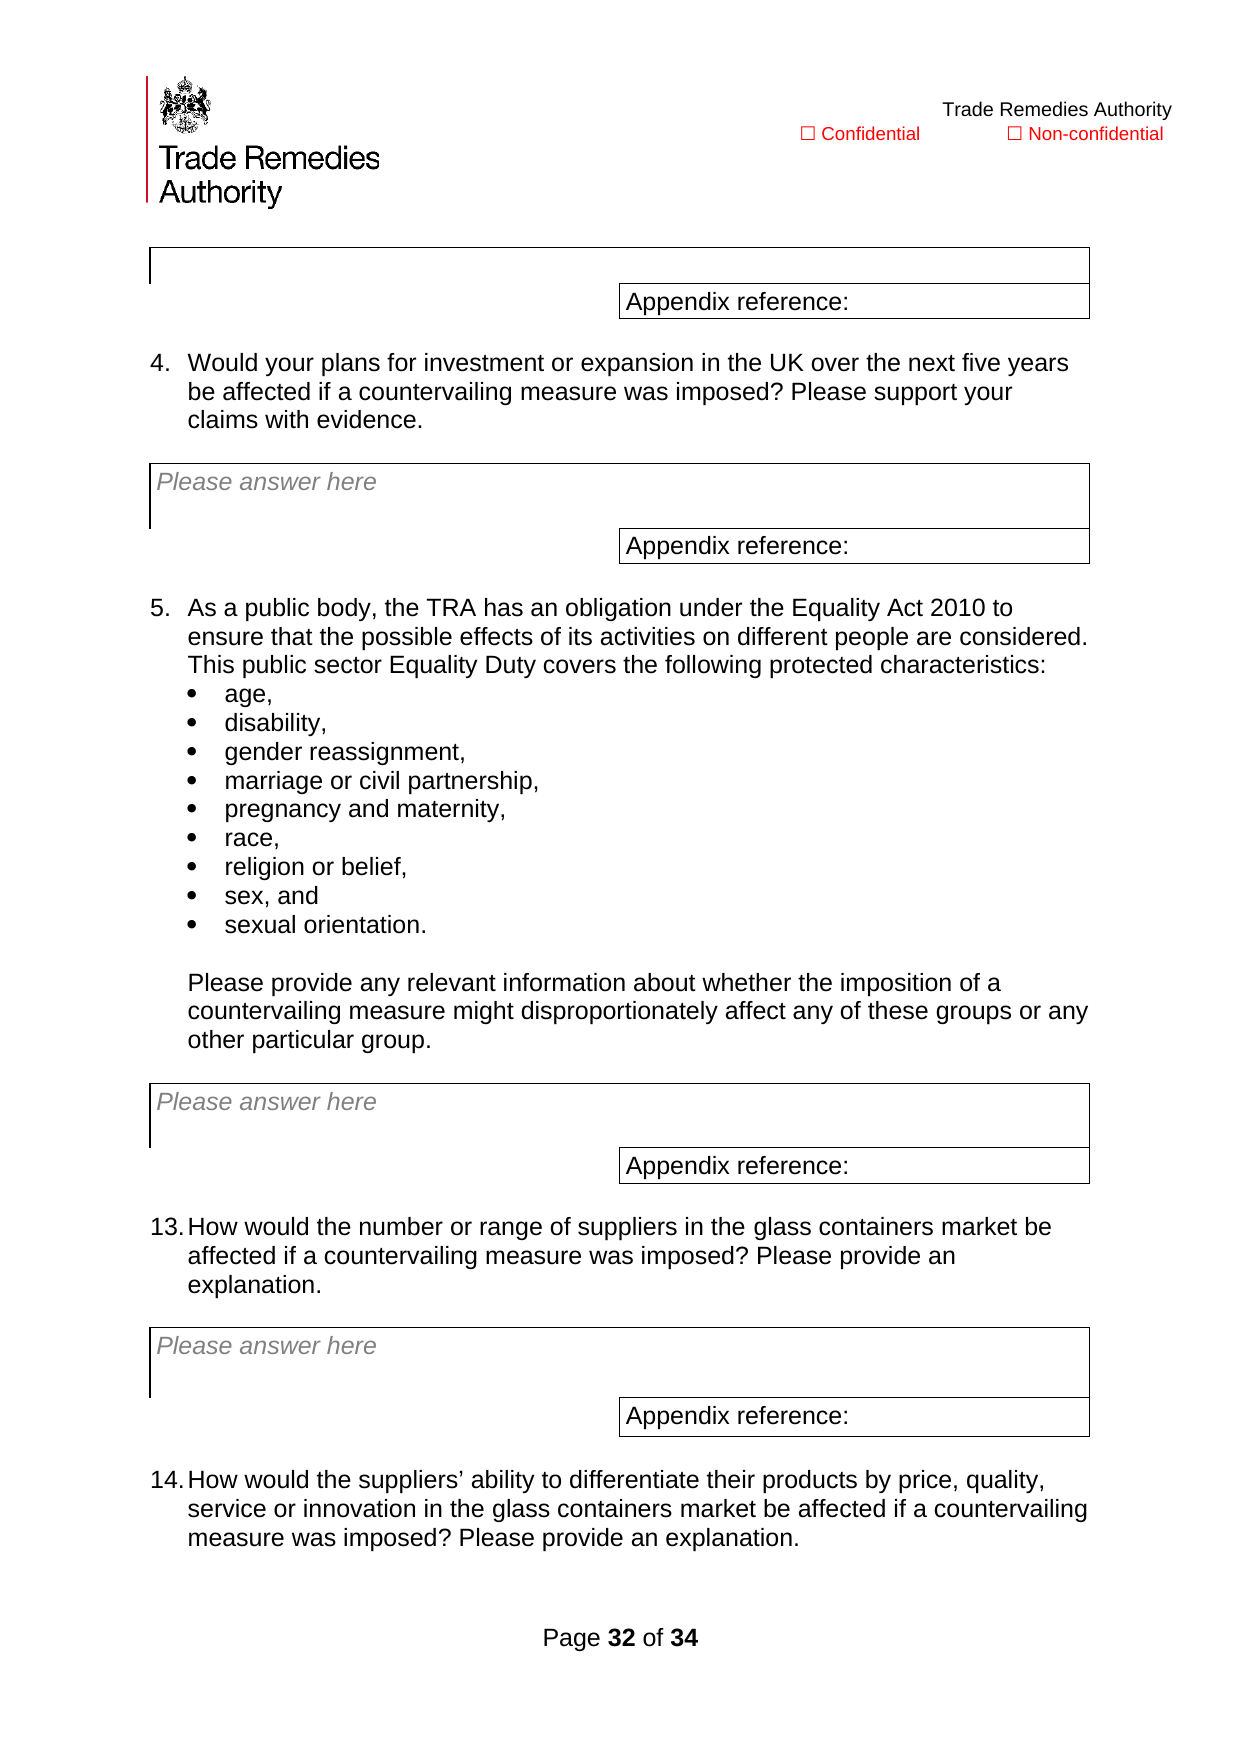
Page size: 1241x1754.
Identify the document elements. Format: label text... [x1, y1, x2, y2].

table_header Please answer here [151, 464, 1089, 527]
table_cell Appendix reference: [620, 284, 1089, 318]
list As a public body, the TRA has an obligation under the Equality Act 2010 to ensure that the possible effects of its activities on different people are considered. This public sector Equality Duty covers the following protected characteristics: [150, 593, 1090, 679]
list How would the suppliers’ ability to differentiate their products by price, quality, service or innovation in the glass containers market be affected if a countervailing measure was imposed? Please provide an explanation. [150, 1466, 1090, 1552]
list How would the number or range of suppliers in the glass containers market be affected if a countervailing measure was imposed? Please provide an explanation. [150, 1212, 1090, 1298]
table_cell Appendix reference: [620, 1398, 1089, 1436]
list pregnancy and maternity, [187, 794, 1090, 823]
table_cell [150, 284, 619, 318]
list race, [187, 823, 1090, 852]
list Would your plans for investment or expansion in the UK over the next five years be affected if a countervailing measure was imposed? Please support your claims with evidence. [150, 348, 1090, 434]
list disability, [187, 708, 1090, 737]
table_cell Appendix reference: [620, 529, 1089, 563]
list age, [187, 679, 1090, 708]
list religion or belief, [187, 852, 1090, 881]
table_header Please answer here [151, 1084, 1089, 1147]
table_header [151, 248, 1089, 283]
list sex, and [187, 881, 1090, 910]
table_cell [150, 1398, 619, 1436]
table_header Please answer here [151, 1328, 1089, 1397]
list marriage or civil partnership, [187, 766, 1090, 794]
list sexual orientation. [187, 910, 1090, 939]
table_cell Appendix reference: [620, 1148, 1089, 1182]
list Please provide any relevant information about whether the imposition of a countervailing measure might disproportionately affect any of these groups or any other particular group. [187, 967, 1090, 1054]
list gender reassignment, [187, 737, 1090, 766]
table_cell [150, 1148, 619, 1182]
table_cell [150, 529, 619, 563]
